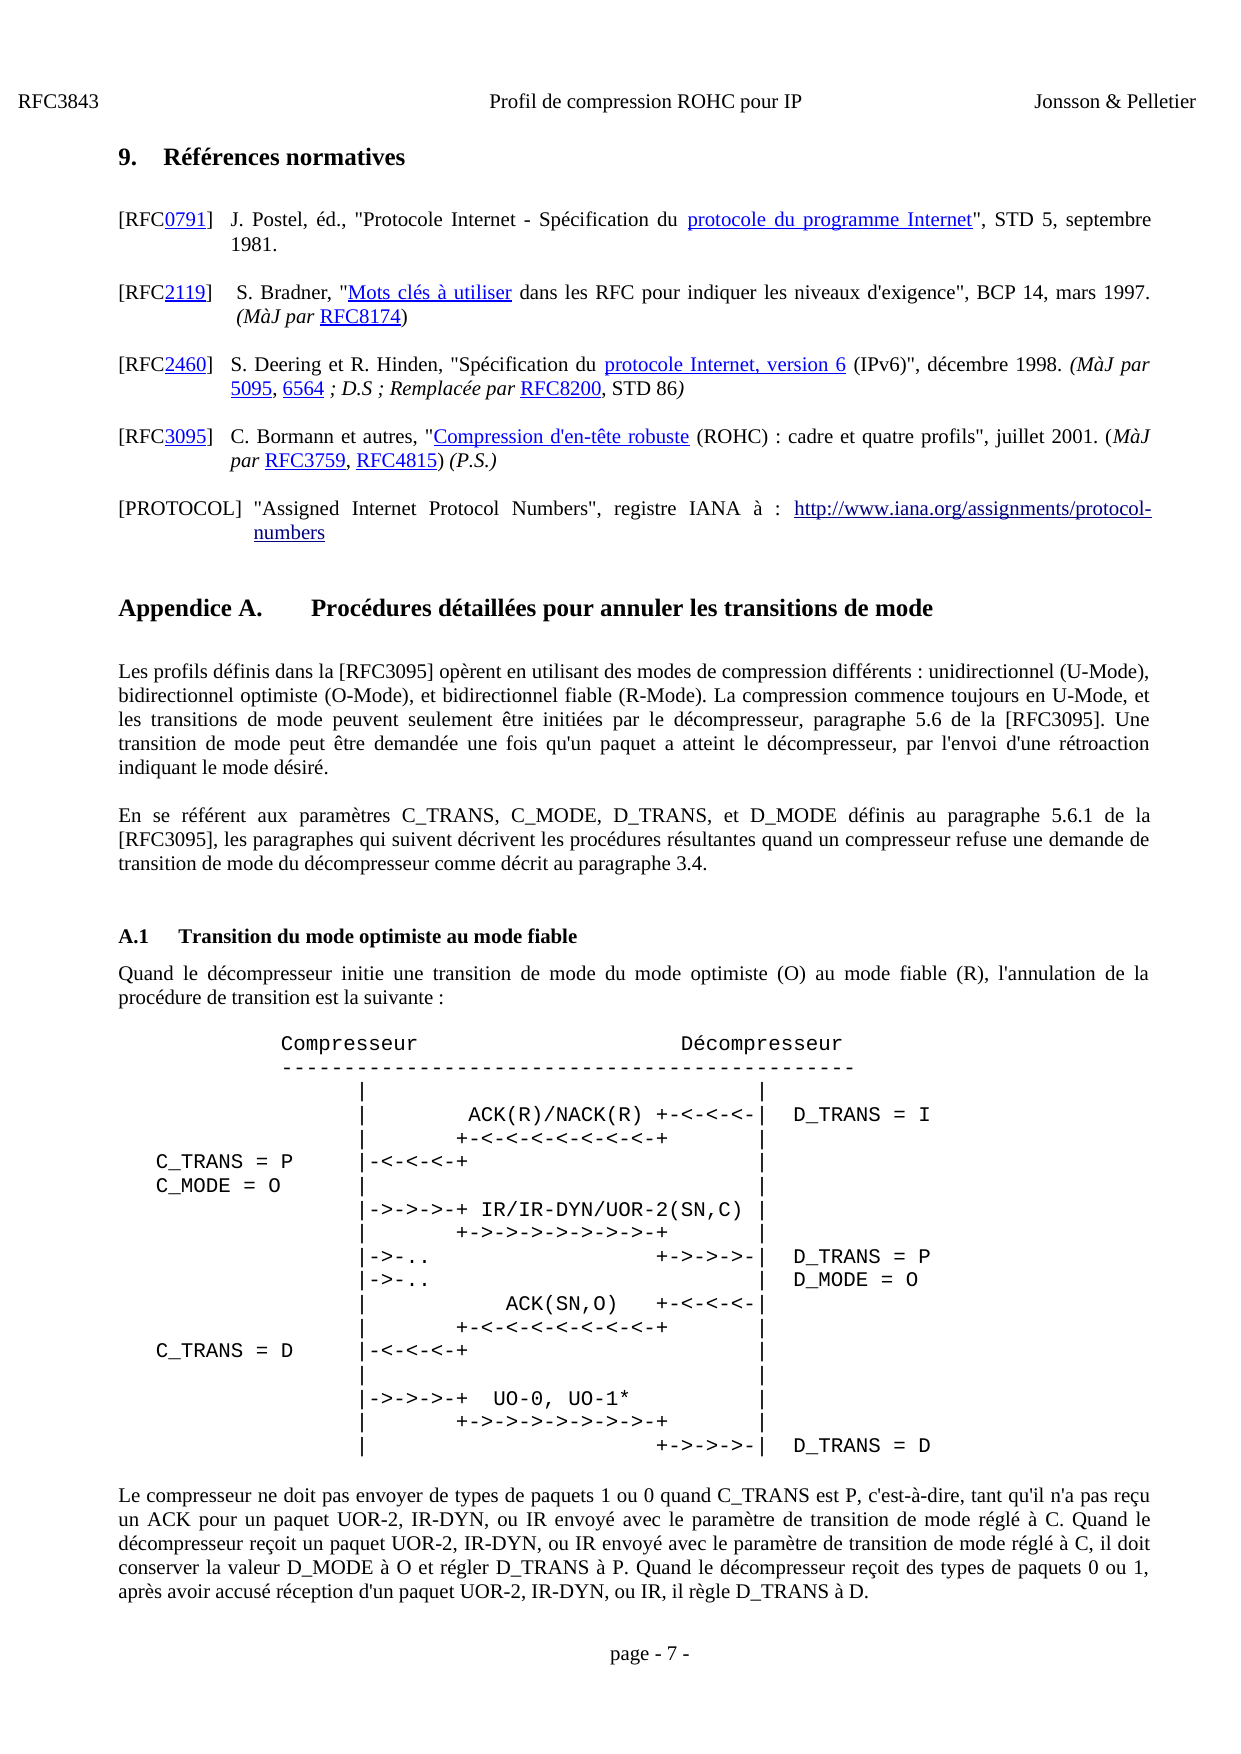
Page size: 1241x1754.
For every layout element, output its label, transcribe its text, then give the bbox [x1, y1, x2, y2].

text [PROTOCOL] "Assigned Internet Protocol Numbers", registre IANA à : http://www.iana.org/assignments/protocol-numbers [118, 496, 1152, 544]
text ---------------------------------------------- [118, 1057, 1152, 1080]
subtitle Appendice A. Procédures détaillées pour annuler les transitions de mode [118, 593, 1152, 622]
text | +-<-<-<-<-<-<-<-+ | [118, 1317, 1152, 1340]
text | +-<-<-<-<-<-<-<-+ | [118, 1128, 1152, 1151]
text Quand le décompresseur initie une transition de mode du mode optimiste (O) au mode fiable (R), l'annulation de la procédure de transition est la suivante : [118, 961, 1152, 1009]
text |->-.. +->->->-| D_TRANS = P [118, 1246, 1152, 1269]
text Le compresseur ne doit pas envoyer de types de paquets 1 ou 0 quand C_TRANS est P, c'est-à-dire, tant qu'il n'a pas reçu un ACK pour un paquet UOR-2, IR-DYN, ou IR envoyé avec le paramètre de transition de mode réglé à C. Quand le décompresseur reçoit un paquet UOR-2, IR-DYN, ou IR envoyé avec le paramètre de transition de mode réglé à C, il doit conserver la valeur D_MODE à O et régler D_TRANS à P. Quand le décompresseur reçoit des types de paquets 0 ou 1, après avoir accusé réception d'un paquet UOR-2, IR-DYN, ou IR, il règle D_TRANS à D. [118, 1483, 1152, 1603]
text [RFC0791] J. Postel, éd., "Protocole Internet - Spécification du protocole du programme Internet", STD 5, septembre 1981. [118, 207, 1152, 256]
text [RFC3095] C. Bormann et autres, "Compression d'en-tête robuste (ROHC) : cadre et quatre profils", juillet 2001. (MàJ par RFC3759, RFC4815) (P.S.) [118, 424, 1152, 472]
text | +->->->->->->->-+ | [118, 1411, 1152, 1435]
text [RFC2119] S. Bradner, "Mots clés à utiliser dans les RFC pour indiquer les niveaux d'exigence", BCP 14, mars 1997. (MàJ par RFC8174) [118, 279, 1152, 328]
text Les profils définis dans la [RFC3095] opèrent en utilisant des modes de compression différents : unidirectionnel (U-Mode), bidirectionnel optimiste (O-Mode), et bidirectionnel fiable (R-Mode). La compression commence toujours en U-Mode, et les transitions de mode peuvent seulement être initiées par le décompresseur, paragraphe 5.6 de la [RFC3095]. Une transition de mode peut être demandée une fois qu'un paquet a atteint le décompresseur, par l'envoi d'une rétroaction indiquant le mode désiré. [118, 659, 1152, 779]
text |->-.. | D_MODE = O [118, 1269, 1152, 1293]
text C_TRANS = P |-<-<-<-+ | [118, 1151, 1152, 1175]
text |->->->-+ IR/IR-DYN/UOR-2(SN,C) | [118, 1198, 1152, 1222]
subtitle 9. Références normatives [118, 142, 1152, 171]
text C_MODE = O | | [118, 1175, 1152, 1198]
text [RFC2460] S. Deering et R. Hinden, "Spécification du protocole Internet, version 6 (IPv6)", décembre 1998. (MàJ par 5095, 6564 ; D.S ; Remplacée par RFC8200, STD 86) [118, 352, 1152, 400]
text | | [118, 1080, 1152, 1104]
text | +->->->->->->->-+ | [118, 1222, 1152, 1246]
text Compresseur Décompresseur [118, 1033, 1152, 1057]
text | +->->->-| D_TRANS = D [118, 1435, 1152, 1459]
subtitle A.1 Transition du mode optimiste au mode fiable [118, 924, 1152, 948]
text | ACK(R)/NACK(R) +-<-<-<-| D_TRANS = I [118, 1104, 1152, 1128]
text C_TRANS = D |-<-<-<-+ | [118, 1340, 1152, 1364]
text | ACK(SN,O) +-<-<-<-| [118, 1293, 1152, 1317]
text En se référent aux paramètres C_TRANS, C_MODE, D_TRANS, et D_MODE définis au paragraphe 5.6.1 de la [RFC3095], les paragraphes qui suivent décrivent les procédures résultantes quand un compresseur refuse une demande de transition de mode du décompresseur comme décrit au paragraphe 3.4. [118, 803, 1152, 875]
text | | [118, 1364, 1152, 1388]
text |->->->-+ UO-0, UO-1* | [118, 1388, 1152, 1411]
